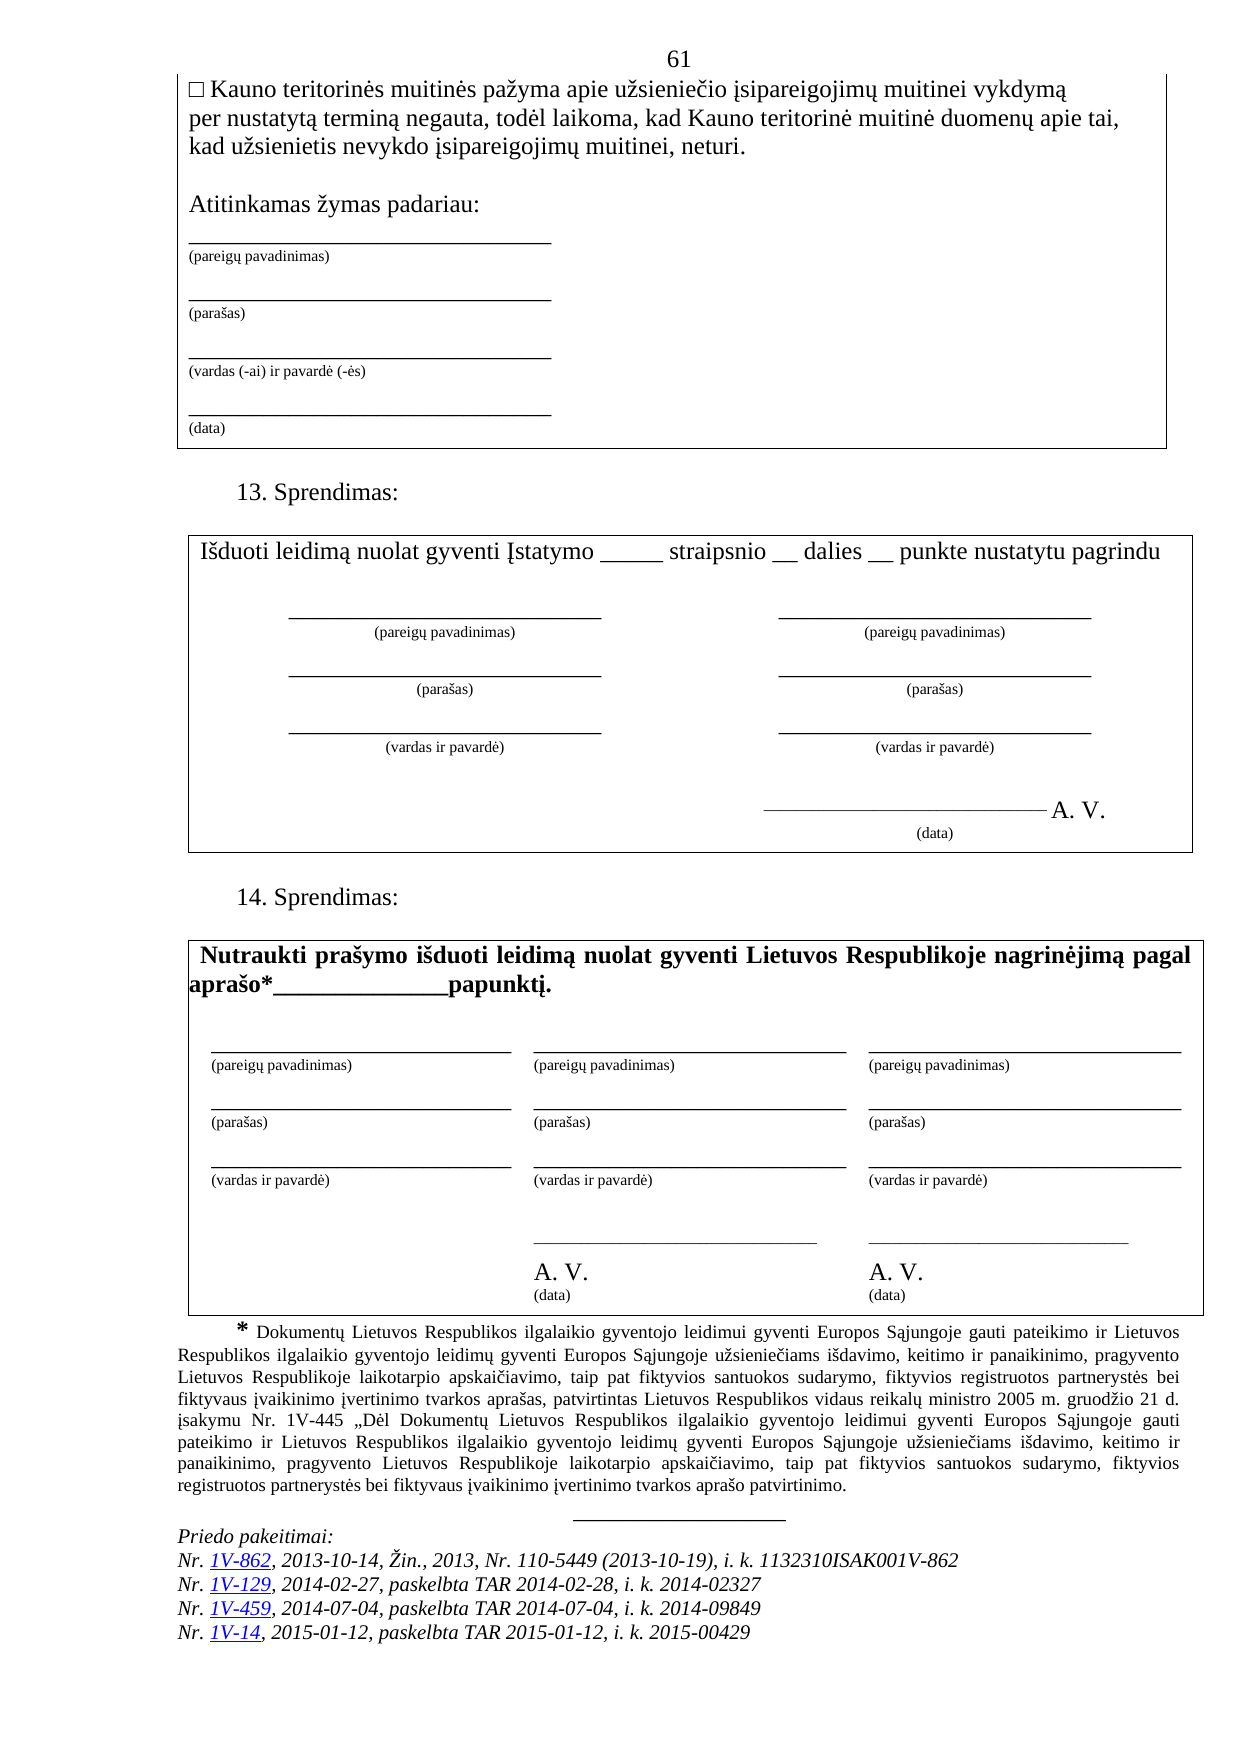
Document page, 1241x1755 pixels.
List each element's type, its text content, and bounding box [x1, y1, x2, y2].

table_cell (vardas ir pavardė) [523, 1171, 857, 1199]
text 13. Sprendimas: [177, 477, 1181, 506]
table_cell (vardas ir pavardė) [858, 1171, 1192, 1199]
text * Dokumentų Lietuvos Respublikos ilgalaikio gyventojo leidimui gyventi Europos Sąjungoje gauti pateikimo ir Lietuvos Respublikos ilgalaikio gyventojo leidimų gyventi Europos Sąjungoje užsieniečiams išdavimo, keitimo ir panaikinimo, pragyvento Lietuvos Respublikoje laikotarpio apskaičiavimo, taip pat fiktyvios santuokos sudarymo, fiktyvios registruotos partnerystės bei fiktyvaus įvaikinimo įvertinimo tvarkos aprašas, patvirtintas Lietuvos Respublikos vidaus reikalų ministro 2005 m. gruodžio 21 d. įsakymu Nr. 1V-445 „Dėl Dokumentų Lietuvos Respublikos ilgalaikio gyventojo leidimui gyventi Europos Sąjungoje gauti pateikimo ir Lietuvos Respublikos ilgalaikio gyventojo leidimų gyventi Europos Sąjungoje užsieniečiams išdavimo, keitimo ir panaikinimo, pragyvento Lietuvos Respublikoje laikotarpio apskaičiavimo, taip pat fiktyvios santuokos sudarymo, fiktyvios registruotos partnerystės bei fiktyvaus įvaikinimo įvertinimo tvarkos aprašo patvirtinimo. [177, 1316, 1181, 1495]
table_cell [200, 1199, 522, 1286]
table_header _________________________ [690, 594, 1180, 622]
text Nr. 1V-14, 2015-01-12, paskelbta TAR 2015-01-12, i. k. 2015-00429 [177, 1620, 1181, 1644]
table_cell (parašas) [523, 1113, 857, 1142]
table_cell _________________________ [523, 1084, 857, 1113]
table_cell □ Kauno teritorinės muitinės pažyma apie užsieniečio įsipareigojimų muitinei vykdymą per nustatytą terminą negauta, todėl laikoma, kad Kauno teritorinė muitinė duomenų apie tai, kad užsienietis nevykdo įsipareigojimų muitinei, neturi. [178, 74, 1166, 160]
text 14. Sprendimas: [177, 882, 1181, 911]
table_cell _________________________ [858, 1142, 1192, 1171]
table_header ________________________ [200, 1027, 522, 1056]
table_cell [200, 824, 690, 852]
table_cell (pareigų pavadinimas) [523, 1056, 857, 1084]
table_cell _________________________ [858, 1084, 1192, 1113]
table_cell (parašas) [200, 1113, 522, 1142]
table_cell _________________________________ A. V. [858, 1199, 1192, 1286]
text _________________ [177, 1495, 1181, 1524]
table_cell (data) [690, 824, 1180, 852]
table_header _________________________ [200, 594, 690, 622]
table_cell _________________________ [200, 651, 690, 680]
table_cell (vardas ir pavardė) [200, 1171, 522, 1199]
table_cell _________________________ [690, 651, 1180, 680]
table_cell (pareigų pavadinimas) [200, 1056, 522, 1084]
table_header Nutraukti prašymo išduoti leidimą nuolat gyventi Lietuvos Respublikoje nagrinėjimą pagal aprašo*______________papunktį. [189, 941, 1203, 1314]
table_cell ____________________________________ A. V. [523, 1199, 857, 1286]
table_cell [200, 1286, 522, 1314]
table_header _________________________ [523, 1027, 857, 1056]
table_cell ________________________ [200, 1142, 522, 1171]
table_cell _________________________ [200, 709, 690, 737]
table_cell (pareigų pavadinimas) [200, 622, 690, 651]
table_header _________________________ [858, 1027, 1192, 1056]
table_cell (parašas) [200, 680, 690, 708]
table_cell (vardas ir pavardė) [200, 737, 690, 766]
text Priedo pakeitimai: [177, 1524, 1181, 1548]
table_cell (data) [858, 1286, 1192, 1314]
table_cell ____________________________________ A. V. [690, 766, 1180, 823]
table_cell Atitinkamas žymas padariau: _____________________________ (pareigų pavadinimas) _____________________________ (parašas) _____________________________ (vardas (-ai) ir pavardė (-ės) _____________________________ (data) [178, 160, 1166, 448]
table_cell (data) [523, 1286, 857, 1314]
table_cell ________________________ [200, 1084, 522, 1113]
table_cell (pareigų pavadinimas) [858, 1056, 1192, 1084]
table_cell (parašas) [858, 1113, 1192, 1142]
table_cell _________________________ [523, 1142, 857, 1171]
table_cell (parašas) [690, 680, 1180, 708]
table_cell (pareigų pavadinimas) [690, 622, 1180, 651]
table_header Išduoti leidimą nuolat gyventi Įstatymo _____ straipsnio __ dalies __ punkte nustatytu pagrindu [189, 536, 1192, 852]
text Nr. 1V-862, 2013-10-14, Žin., 2013, Nr. 110-5449 (2013-10-19), i. k. 1132310ISAK001V-862 [177, 1548, 1181, 1572]
text Nr. 1V-459, 2014-07-04, paskelbta TAR 2014-07-04, i. k. 2014-09849 [177, 1596, 1181, 1620]
table_cell _________________________ [690, 709, 1180, 737]
table_cell [200, 766, 690, 823]
text Nr. 1V-129, 2014-02-27, paskelbta TAR 2014-02-28, i. k. 2014-02327 [177, 1572, 1181, 1596]
table_cell (vardas ir pavardė) [690, 737, 1180, 766]
